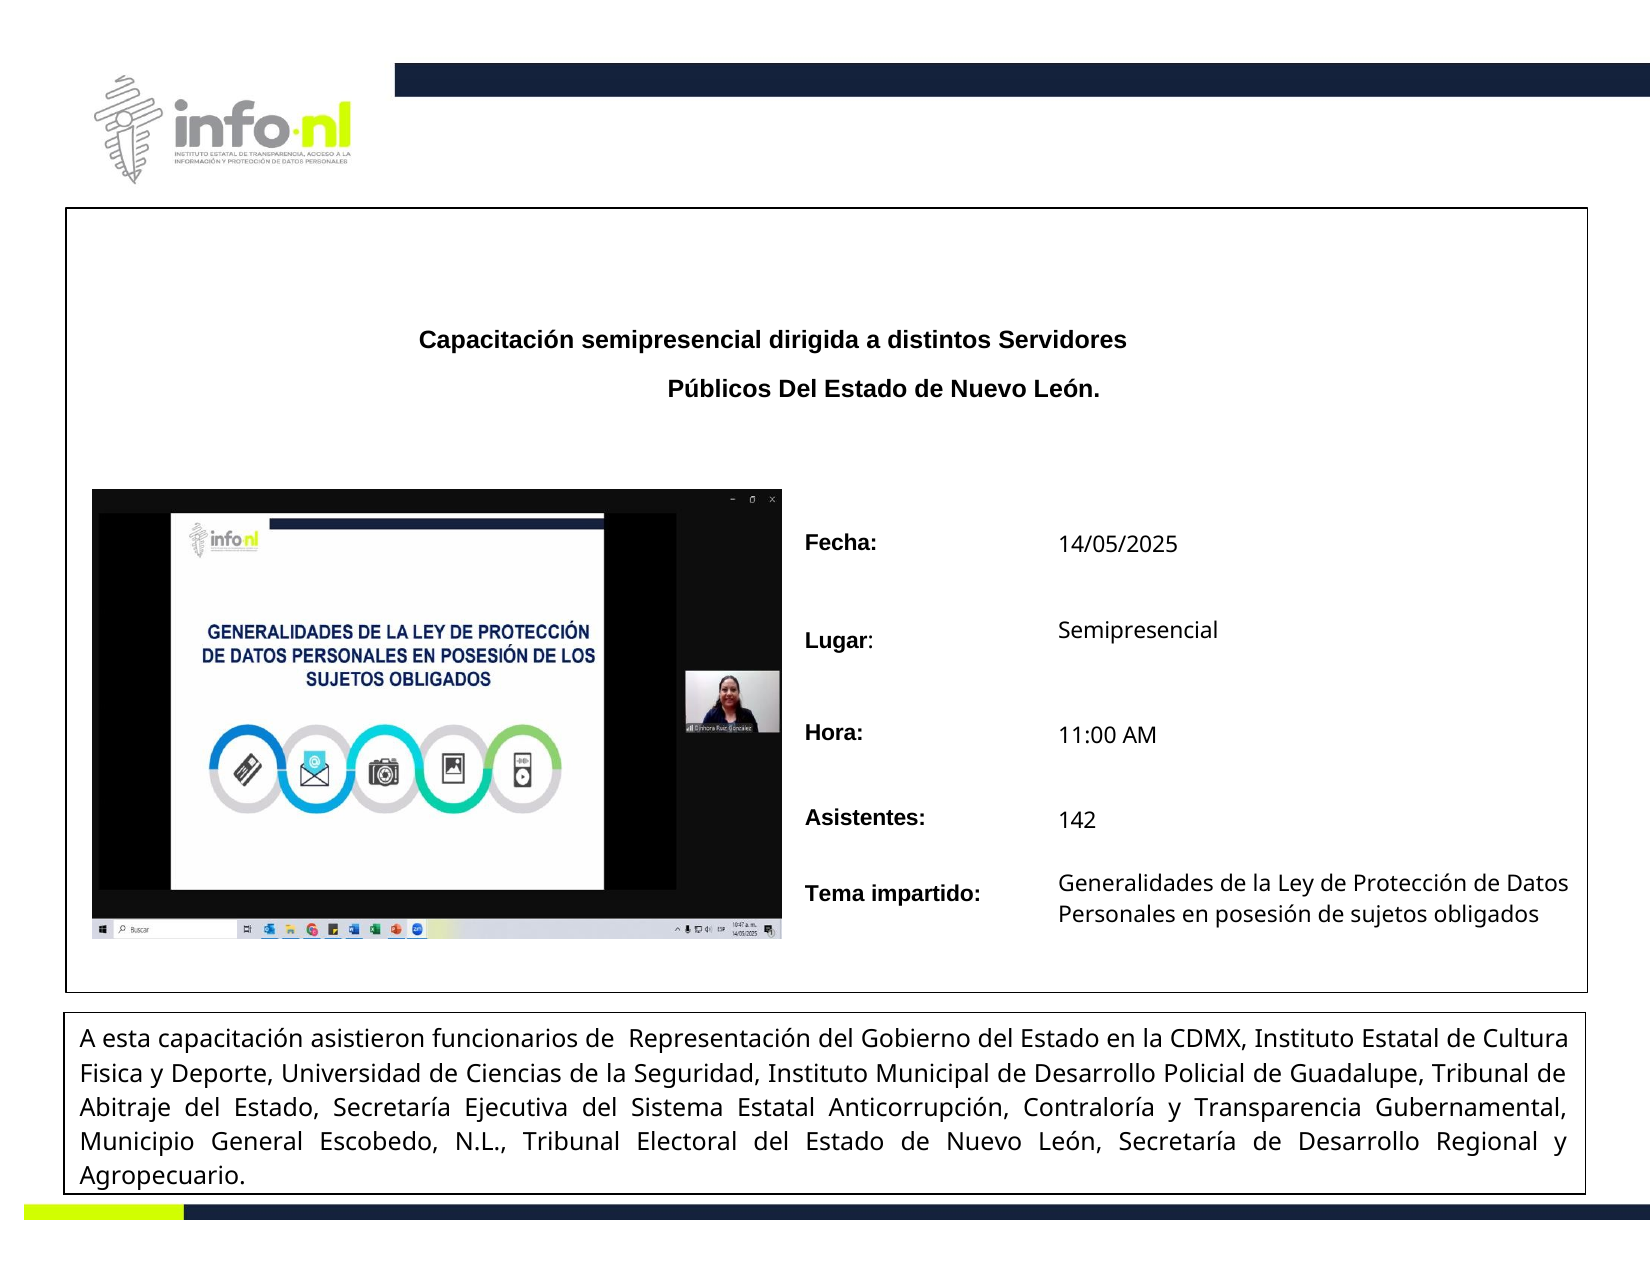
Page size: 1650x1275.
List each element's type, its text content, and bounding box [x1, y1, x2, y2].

text A esta capacitación asistieron funcionarios de Representación del Gobierno del Estado en la CDMX, Instituto Estatal de Cultura Fisica y Deporte, Universidad de Ciencias de la Seguridad, Instituto Municipal de Desarrollo Policial de Guadalupe, Tribunal de Abitraje del Estado, Secretaría Ejecutiva del Sistema Estatal Anticorrupción, Contraloría y Transparencia Gubernamental, Municipio General Escobedo, N.L., Tribunal Electoral del Estado de Nuevo León, Secretaría de Desarrollo Regional y Agropecuario. [79, 1021, 1569, 1191]
